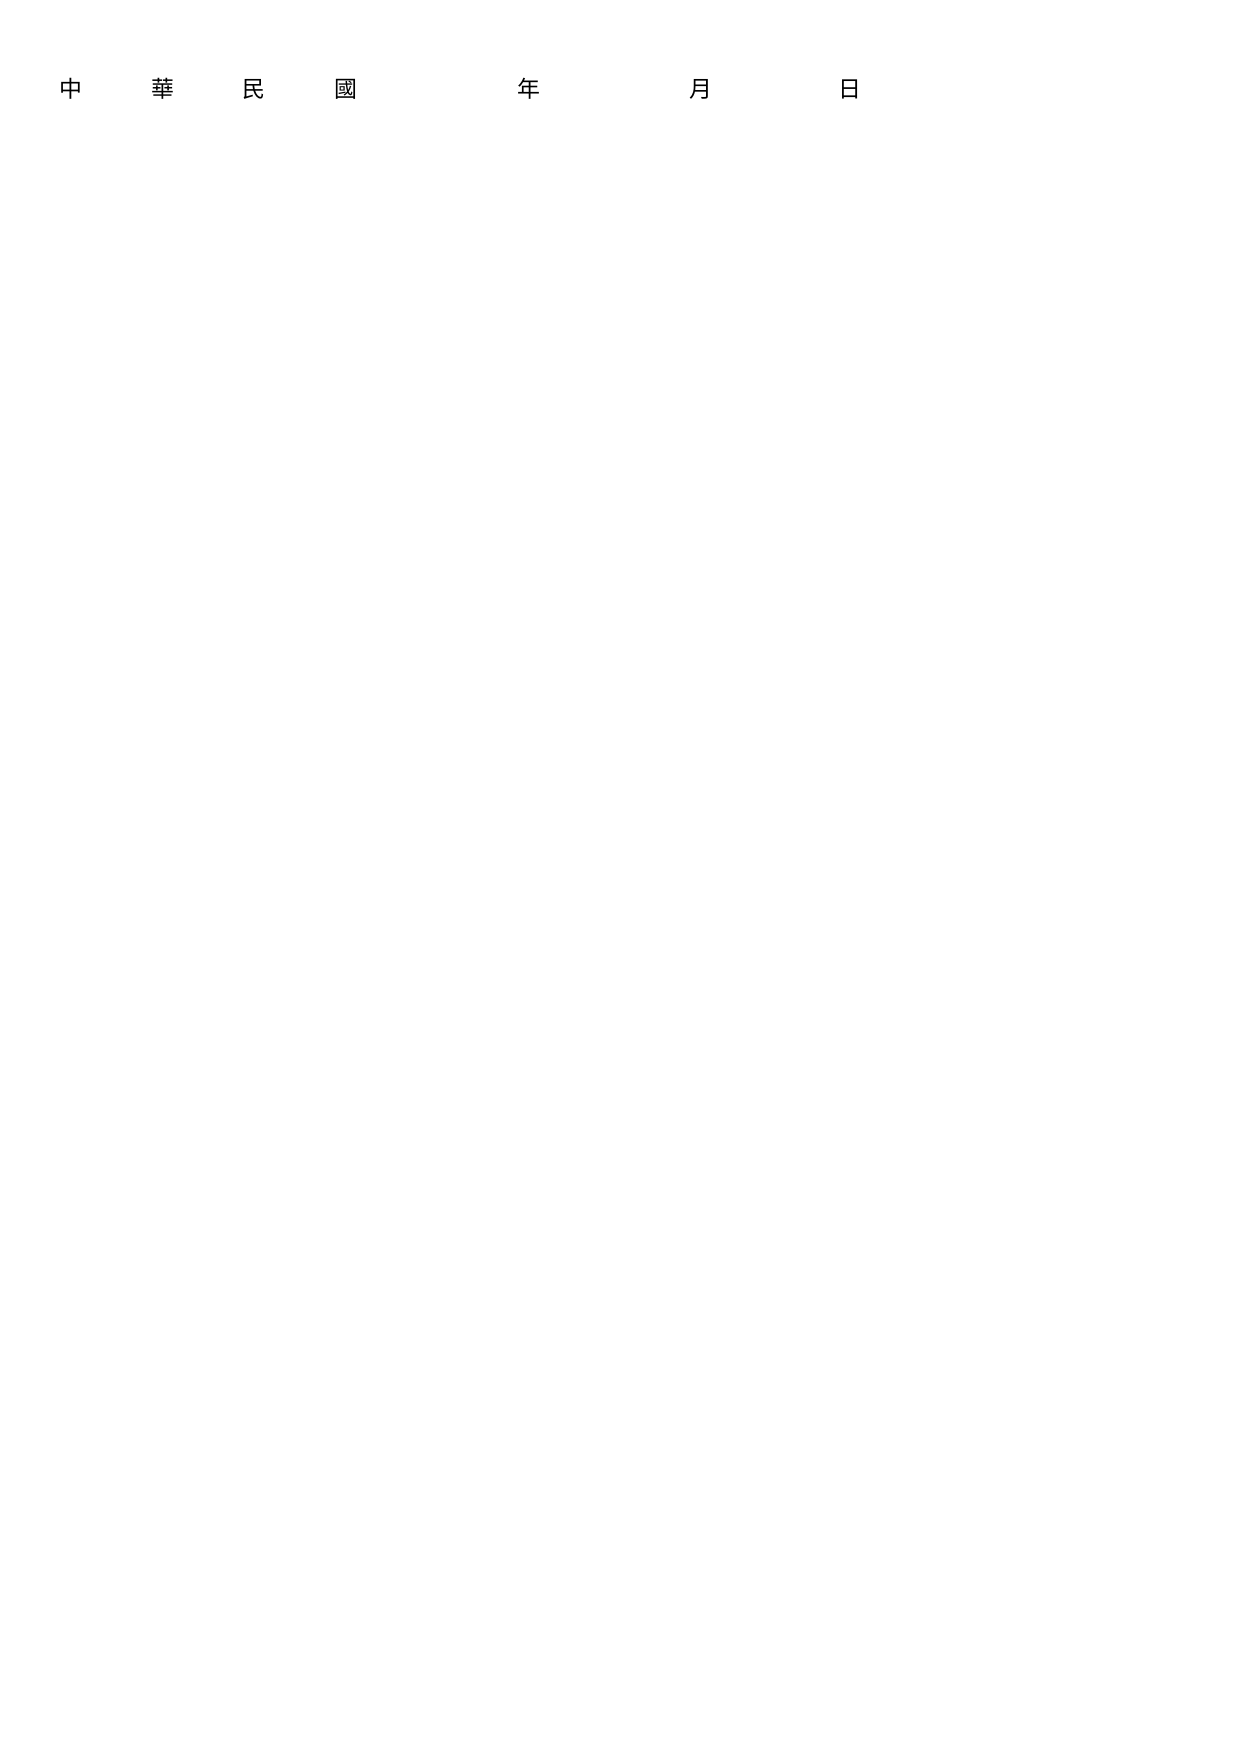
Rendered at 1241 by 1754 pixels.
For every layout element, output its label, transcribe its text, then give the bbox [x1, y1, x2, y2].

text [783, 125, 908, 181]
text [1034, 199, 1147, 236]
text [97, 129, 334, 242]
text 中 華 民 國 年 月 日 [59, 79, 1146, 102]
text [409, 132, 772, 242]
